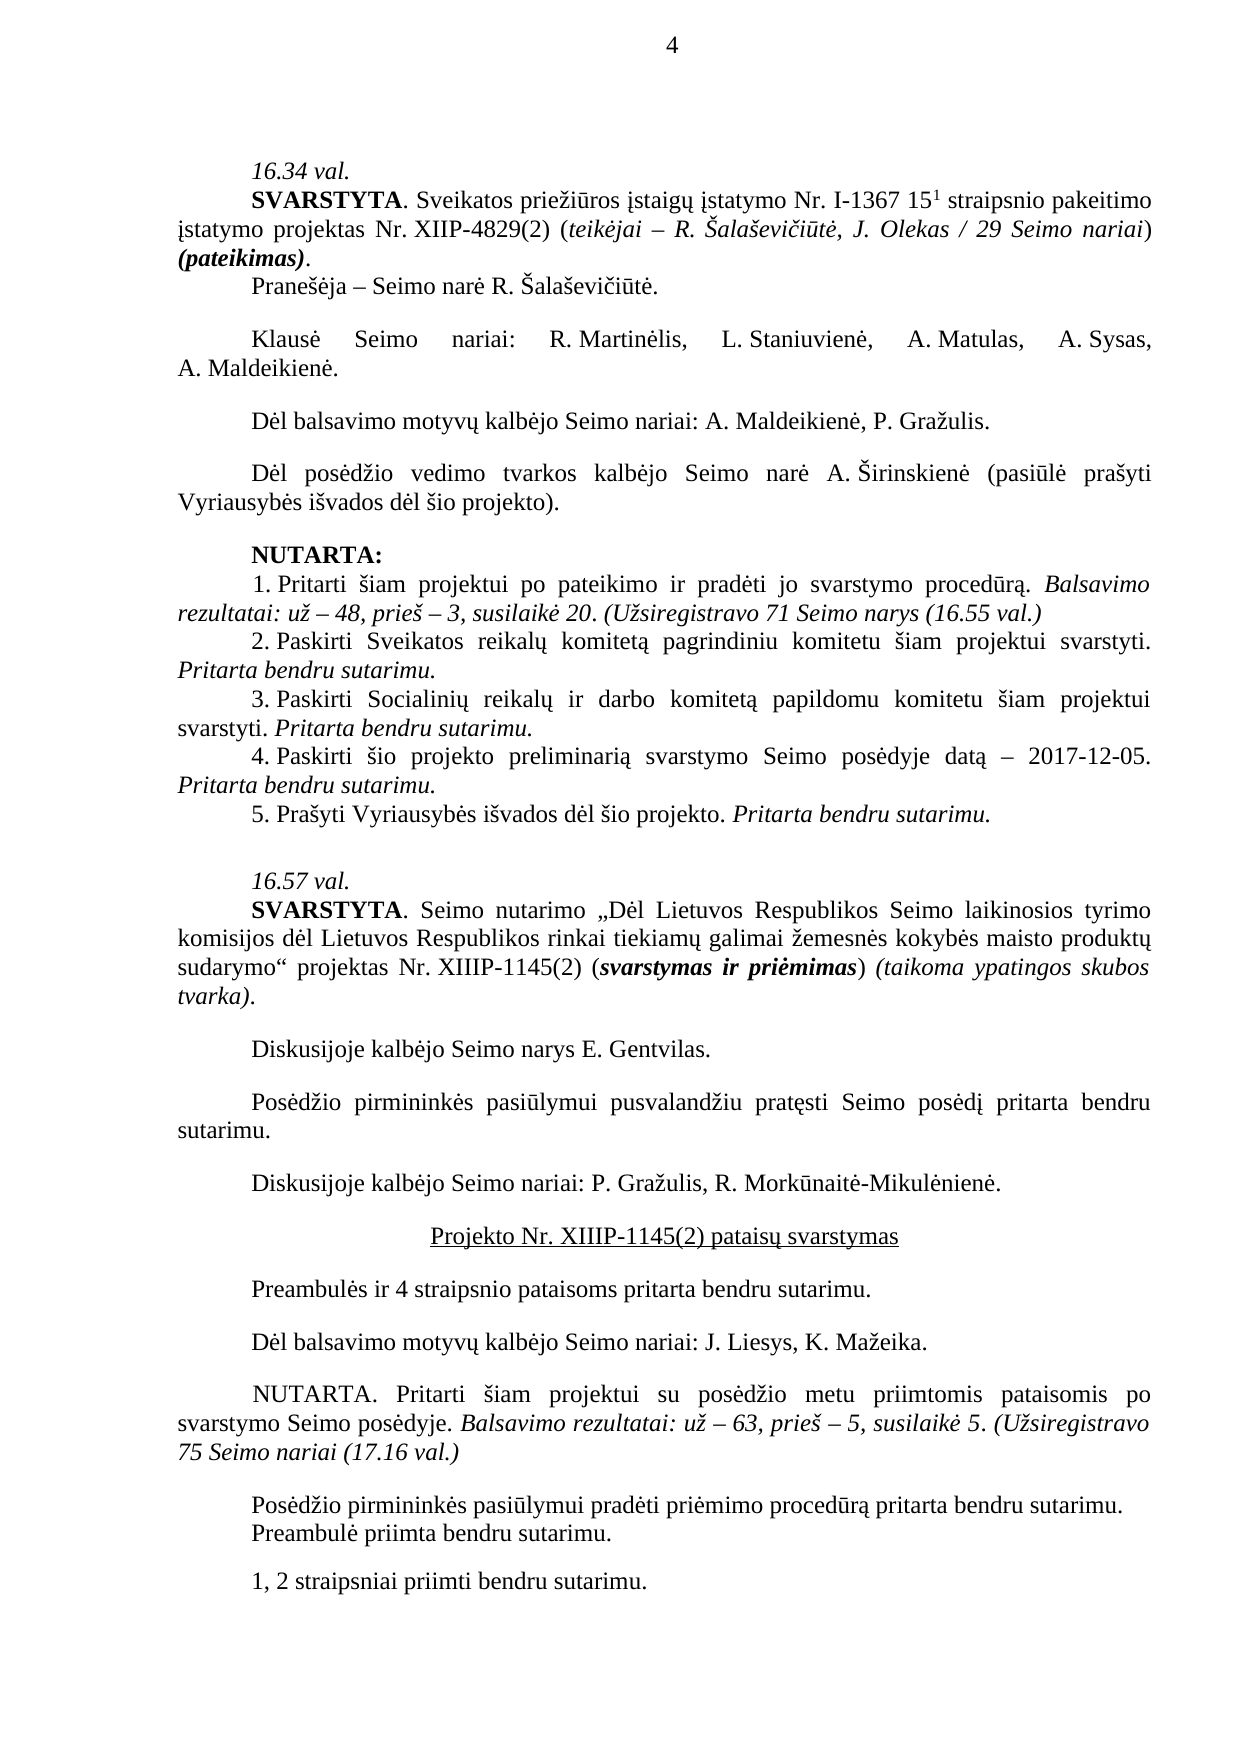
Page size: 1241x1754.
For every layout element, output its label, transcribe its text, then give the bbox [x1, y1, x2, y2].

text Posėdžio pirmininkės pasiūlymui pradėti priėmimo procedūrą pritarta bendru sutarimu. [177, 1490, 1152, 1518]
text NUTARTA: [177, 540, 1152, 569]
text SVARSTYTA. Seimo nutarimo „Dėl Lietuvos Respublikos Seimo laikinosios tyrimo komisijos dėl Lietuvos Respublikos rinkai tiekiamų galimai žemesnės kokybės maisto produktų sudarymo“ projektas Nr. XIIIP-1145(2) (svarstymas ir priėmimas) (taikoma ypatingos skubos tvarka). [177, 895, 1152, 1010]
text 16.57 val. [177, 866, 1152, 895]
text Dėl posėdžio vedimo tvarkos kalbėjo Seimo narė A. Širinskienė (pasiūlė prašyti Vyriausybės išvados dėl šio projekto). [177, 458, 1152, 516]
text 16.34 val. [177, 156, 1152, 185]
text Pranešėja – Seimo narė R. Šalaševičiūtė. [177, 271, 1152, 300]
text Dėl balsavimo motyvų kalbėjo Seimo nariai: A. Maldeikienė, P. Gražulis. [177, 406, 1152, 434]
text 1, 2 straipsniai priimti bendru sutarimu. [177, 1566, 1152, 1595]
text 2. Paskirti Sveikatos reikalų komitetą pagrindiniu komitetu šiam projektui svarstyti. Pritarta bendru sutarimu. [177, 626, 1152, 684]
text Diskusijoje kalbėjo Seimo nariai: P. Gražulis, R. Morkūnaitė-Mikulėnienė. [177, 1168, 1152, 1197]
text Posėdžio pirmininkės pasiūlymui pusvalandžiu pratęsti Seimo posėdį pritarta bendru sutarimu. [177, 1087, 1152, 1144]
text Preambulės ir 4 straipsnio pataisoms pritarta bendru sutarimu. [177, 1274, 1152, 1302]
text 5. Prašyti Vyriausybės išvados dėl šio projekto. Pritarta bendru sutarimu. [177, 799, 1152, 828]
text 1. Pritarti šiam projektui po pateikimo ir pradėti jo svarstymo procedūrą. Balsavimo rezultatai: už – 48, prieš – 3, susilaikė 20. (Užsiregistravo 71 Seimo narys (16.55 val.) [177, 569, 1152, 626]
text SVARSTYTA. Sveikatos priežiūros įstaigų įstatymo Nr. I-1367 151 straipsnio pakeitimo įstatymo projektas Nr. XIIP-4829(2) (teikėjai – R. Šalaševičiūtė, J. Olekas / 29 Seimo nariai) (pateikimas). [177, 185, 1152, 271]
text 4. Paskirti šio projekto preliminarią svarstymo Seimo posėdyje datą – 2017-12-05. Pritarta bendru sutarimu. [177, 741, 1152, 799]
text 3. Paskirti Socialinių reikalų ir darbo komitetą papildomu komitetu šiam projektui svarstyti. Pritarta bendru sutarimu. [177, 684, 1152, 741]
text NUTARTA. Pritarti šiam projektui su posėdžio metu priimtomis pataisomis po svarstymo Seimo posėdyje. Balsavimo rezultatai: už – 63, prieš – 5, susilaikė 5. (Užsiregistravo 75 Seimo nariai (17.16 val.) [177, 1379, 1152, 1466]
text Dėl balsavimo motyvų kalbėjo Seimo nariai: J. Liesys, K. Mažeika. [177, 1327, 1152, 1355]
text Preambulė priimta bendru sutarimu. [177, 1518, 1152, 1547]
text Klausė Seimo nariai: R. Martinėlis, L. Staniuvienė, A. Matulas, A. Sysas, A. Maldeikienė. [177, 324, 1152, 382]
subtitle Projekto Nr. XIIIP-1145(2) pataisų svarstymas [177, 1221, 1152, 1250]
text Diskusijoje kalbėjo Seimo narys E. Gentvilas. [177, 1034, 1152, 1062]
